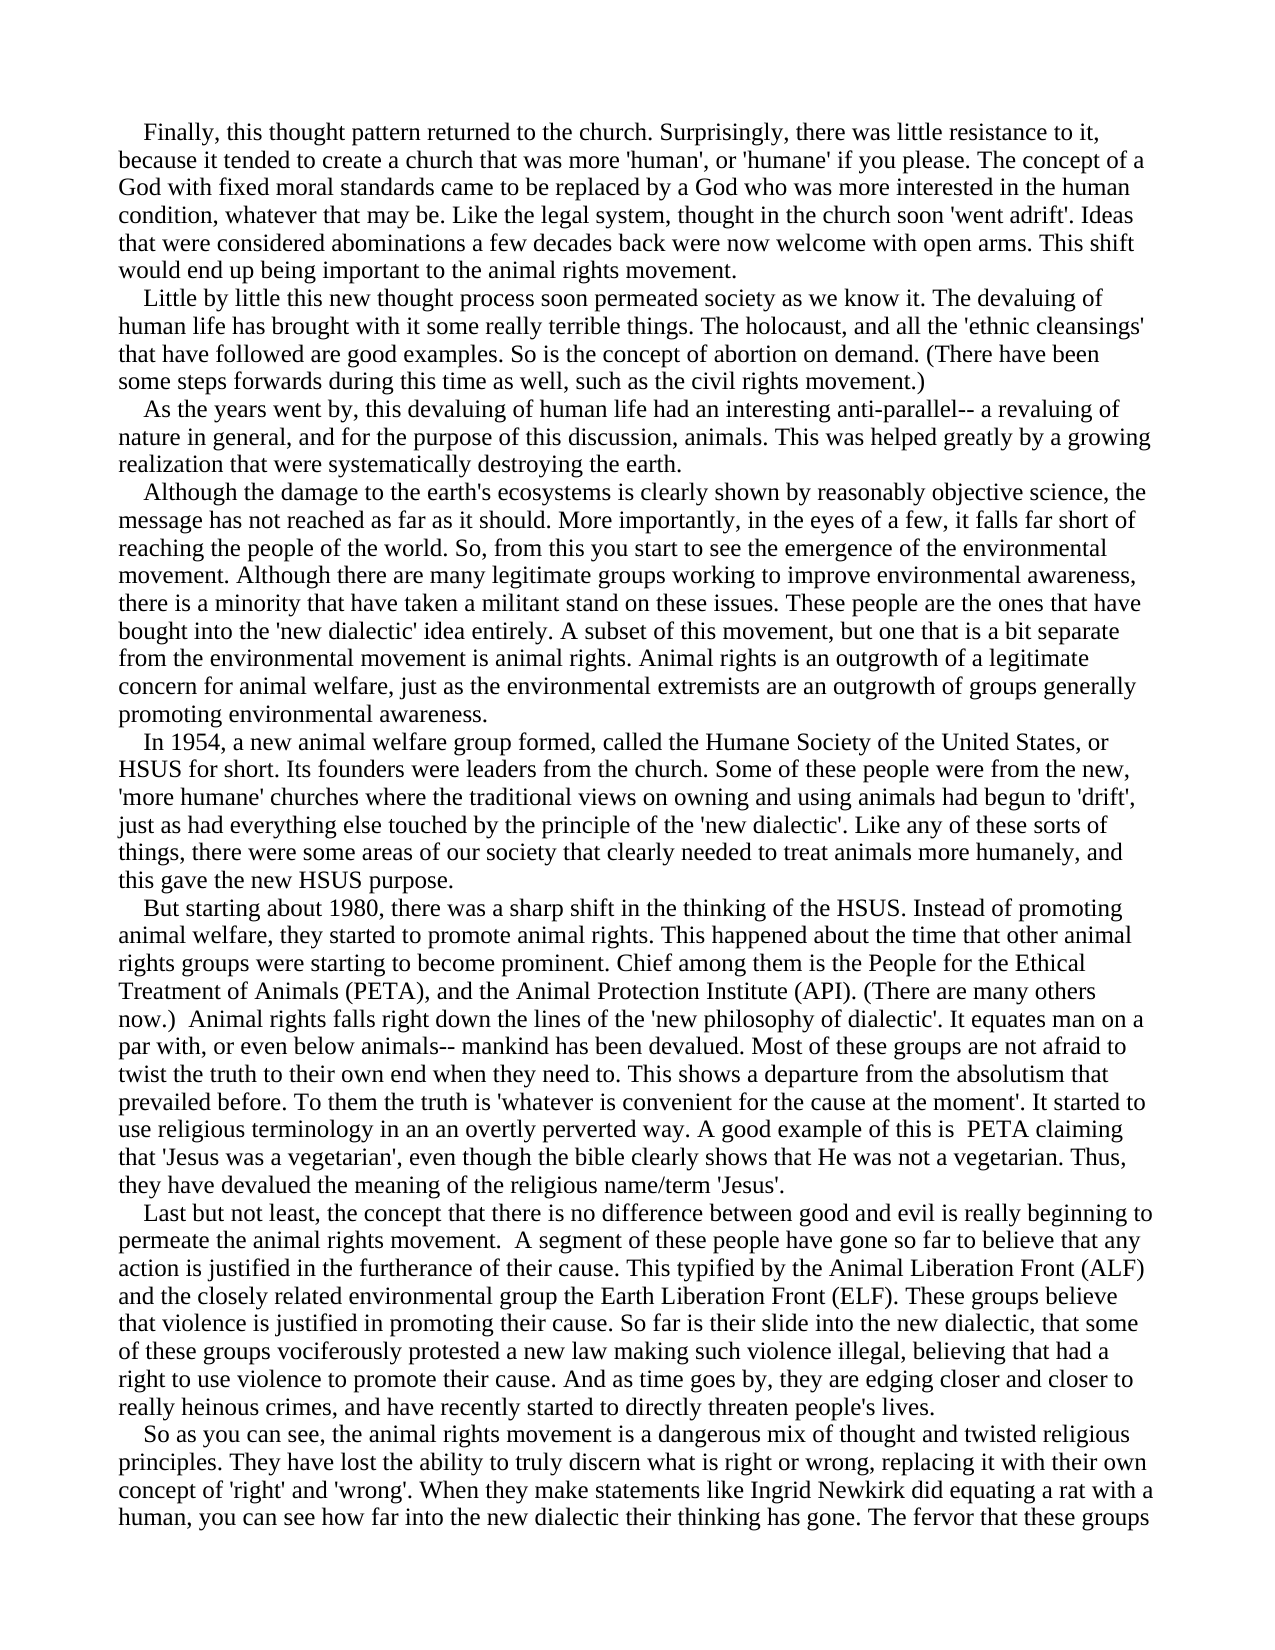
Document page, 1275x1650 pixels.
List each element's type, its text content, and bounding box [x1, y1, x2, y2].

text So as you can see, the animal rights movement is a dangerous mix of thought and twisted religious principles. They have lost the ability to truly discern what is right or wrong, replacing it with their own concept of 'right' and 'wrong'. When they make statements like Ingrid Newkirk did equating a rat with a human, you can see how far into the new dialectic their thinking has gone. The fervor that these groups [118, 1420, 1157, 1531]
text In 1954, a new animal welfare group formed, called the Humane Society of the United States, or HSUS for short. Its founders were leaders from the church. Some of these people were from the new, 'more humane' churches where the traditional views on owning and using animals had begun to 'drift', just as had everything else touched by the principle of the 'new dialectic'. Like any of these sorts of things, there were some areas of our society that clearly needed to treat animals more humanely, and this gave the new HSUS purpose. [118, 728, 1157, 894]
text Although the damage to the earth's ecosystems is clearly shown by reasonably objective science, the message has not reached as far as it should. More importantly, in the eyes of a few, it falls far short of reaching the people of the world. So, from this you start to see the emergence of the environmental movement. Although there are many legitimate groups working to improve environmental awareness, there is a minority that have taken a militant stand on these issues. These people are the ones that have bought into the 'new dialectic' idea entirely. A subset of this movement, but one that is a bit separate from the environmental movement is animal rights. Animal rights is an outgrowth of a legitimate concern for animal welfare, just as the environmental extremists are an outgrowth of groups generally promoting environmental awareness. [118, 478, 1157, 728]
text As the years went by, this devaluing of human life had an interesting anti-parallel-- a revaluing of nature in general, and for the purpose of this discussion, animals. This was helped greatly by a growing realization that were systematically destroying the earth. [118, 395, 1157, 478]
text But starting about 1980, there was a sharp shift in the thinking of the HSUS. Instead of promoting animal welfare, they started to promote animal rights. This happened about the time that other animal rights groups were starting to become prominent. Chief among them is the People for the Ethical Treatment of Animals (PETA), and the Animal Protection Institute (API). (There are many others now.) Animal rights falls right down the lines of the 'new philosophy of dialectic'. It equates man on a par with, or even below animals-- mankind has been devalued. Most of these groups are not afraid to twist the truth to their own end when they need to. This shows a departure from the absolutism that prevailed before. To them the truth is 'whatever is convenient for the cause at the moment'. It started to use religious terminology in an an overtly perverted way. A good example of this is PETA claiming that 'Jesus was a vegetarian', even though the bible clearly shows that He was not a vegetarian. Thus, they have devalued the meaning of the religious name/term 'Jesus'. [118, 894, 1157, 1199]
text Finally, this thought pattern returned to the church. Surprisingly, there was little resistance to it, because it tended to create a church that was more 'human', or 'humane' if you please. The concept of a God with fixed moral standards came to be replaced by a God who was more interested in the human condition, whatever that may be. Like the legal system, thought in the church soon 'went adrift'. Ideas that were considered abominations a few decades back were now welcome with open arms. This shift would end up being important to the animal rights movement. [118, 118, 1157, 284]
text Last but not least, the concept that there is no difference between good and evil is really beginning to permeate the animal rights movement. A segment of these people have gone so far to believe that any action is justified in the furtherance of their cause. This typified by the Animal Liberation Front (ALF) and the closely related environmental group the Earth Liberation Front (ELF). These groups believe that violence is justified in promoting their cause. So far is their slide into the new dialectic, that some of these groups vociferously protested a new law making such violence illegal, believing that had a right to use violence to promote their cause. And as time goes by, they are edging closer and closer to really heinous crimes, and have recently started to directly threaten people's lives. [118, 1199, 1157, 1420]
text Little by little this new thought process soon permeated society as we know it. The devaluing of human life has brought with it some really terrible things. The holocaust, and all the 'ethnic cleansings' that have followed are good examples. So is the concept of abortion on demand. (There have been some steps forwards during this time as well, such as the civil rights movement.) [118, 284, 1157, 395]
